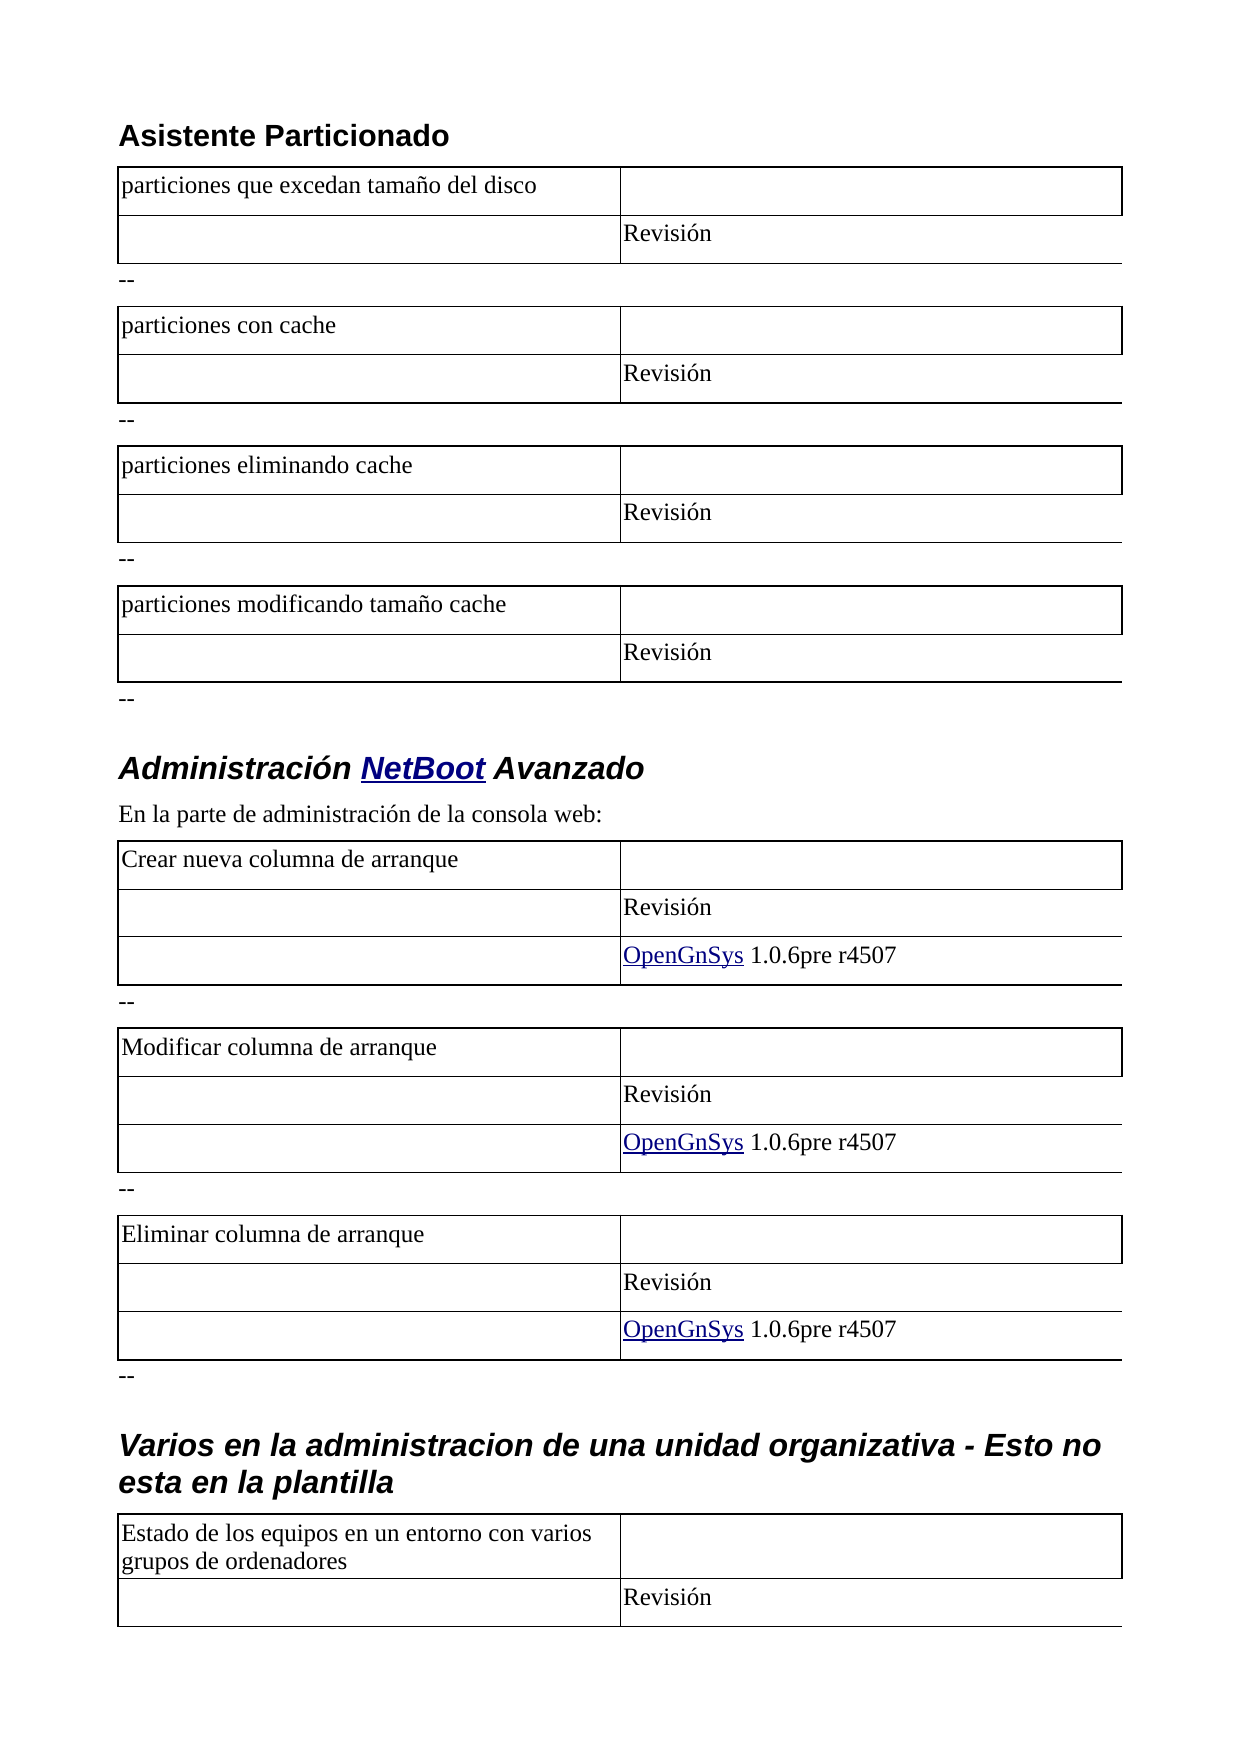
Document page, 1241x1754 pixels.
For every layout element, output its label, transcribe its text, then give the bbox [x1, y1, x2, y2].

table_header [621, 1029, 1121, 1076]
text -- [118, 1361, 1122, 1389]
table_cell Revisión [621, 1264, 1122, 1311]
table_cell Revisión [621, 1579, 1122, 1626]
table_cell [119, 937, 620, 984]
table_header particiones con cache [119, 307, 620, 354]
subtitle Asistente Particionado [118, 118, 1122, 153]
table_header [621, 307, 1121, 354]
table_cell OpenGnSys 1.0.6pre r4507 [621, 1312, 1122, 1359]
table_cell Revisión [621, 1077, 1122, 1124]
table_header Eliminar columna de arranque [119, 1216, 620, 1263]
table_header [621, 447, 1121, 494]
table_cell [119, 216, 620, 262]
table_cell Revisión [621, 216, 1122, 262]
table_cell [119, 890, 620, 936]
table_header particiones eliminando cache [119, 447, 620, 494]
table_cell [119, 635, 620, 681]
table_header Estado de los equipos en un entorno con varios grupos de ordenadores [119, 1515, 620, 1578]
table_cell [119, 1125, 620, 1171]
table_cell OpenGnSys 1.0.6pre r4507 [621, 1125, 1122, 1171]
table_header [621, 1515, 1121, 1578]
table_header [621, 168, 1121, 215]
table_cell Revisión [621, 355, 1122, 402]
text -- [118, 264, 1122, 293]
table_cell [119, 495, 620, 542]
table_header Modificar columna de arranque [119, 1029, 620, 1076]
table_header [621, 842, 1121, 889]
text -- [118, 986, 1122, 1015]
table_cell [119, 1579, 620, 1626]
table_cell Revisión [621, 635, 1122, 681]
table_cell Revisión [621, 890, 1122, 936]
table_cell [119, 1077, 620, 1124]
table_cell [119, 1264, 620, 1311]
text -- [118, 404, 1122, 433]
table_cell OpenGnSys 1.0.6pre r4507 [621, 937, 1122, 984]
text En la parte de administración de la consola web: [118, 799, 1122, 827]
table_header [621, 1216, 1121, 1263]
table_header [621, 587, 1121, 633]
table_header Crear nueva columna de arranque [119, 842, 620, 889]
table_header particiones modificando tamaño cache [119, 587, 620, 633]
table_cell [119, 355, 620, 402]
table_cell [119, 1312, 620, 1359]
table_header particiones que excedan tamaño del disco [119, 168, 620, 215]
table_cell Revisión [621, 495, 1122, 542]
text -- [118, 683, 1122, 712]
subtitle Varios en la administracion de una unidad organizativa - Esto no esta en la plantilla [118, 1427, 1122, 1501]
subtitle Administración NetBoot Avanzado [118, 749, 1122, 786]
text -- [118, 1173, 1122, 1202]
text -- [118, 543, 1122, 572]
